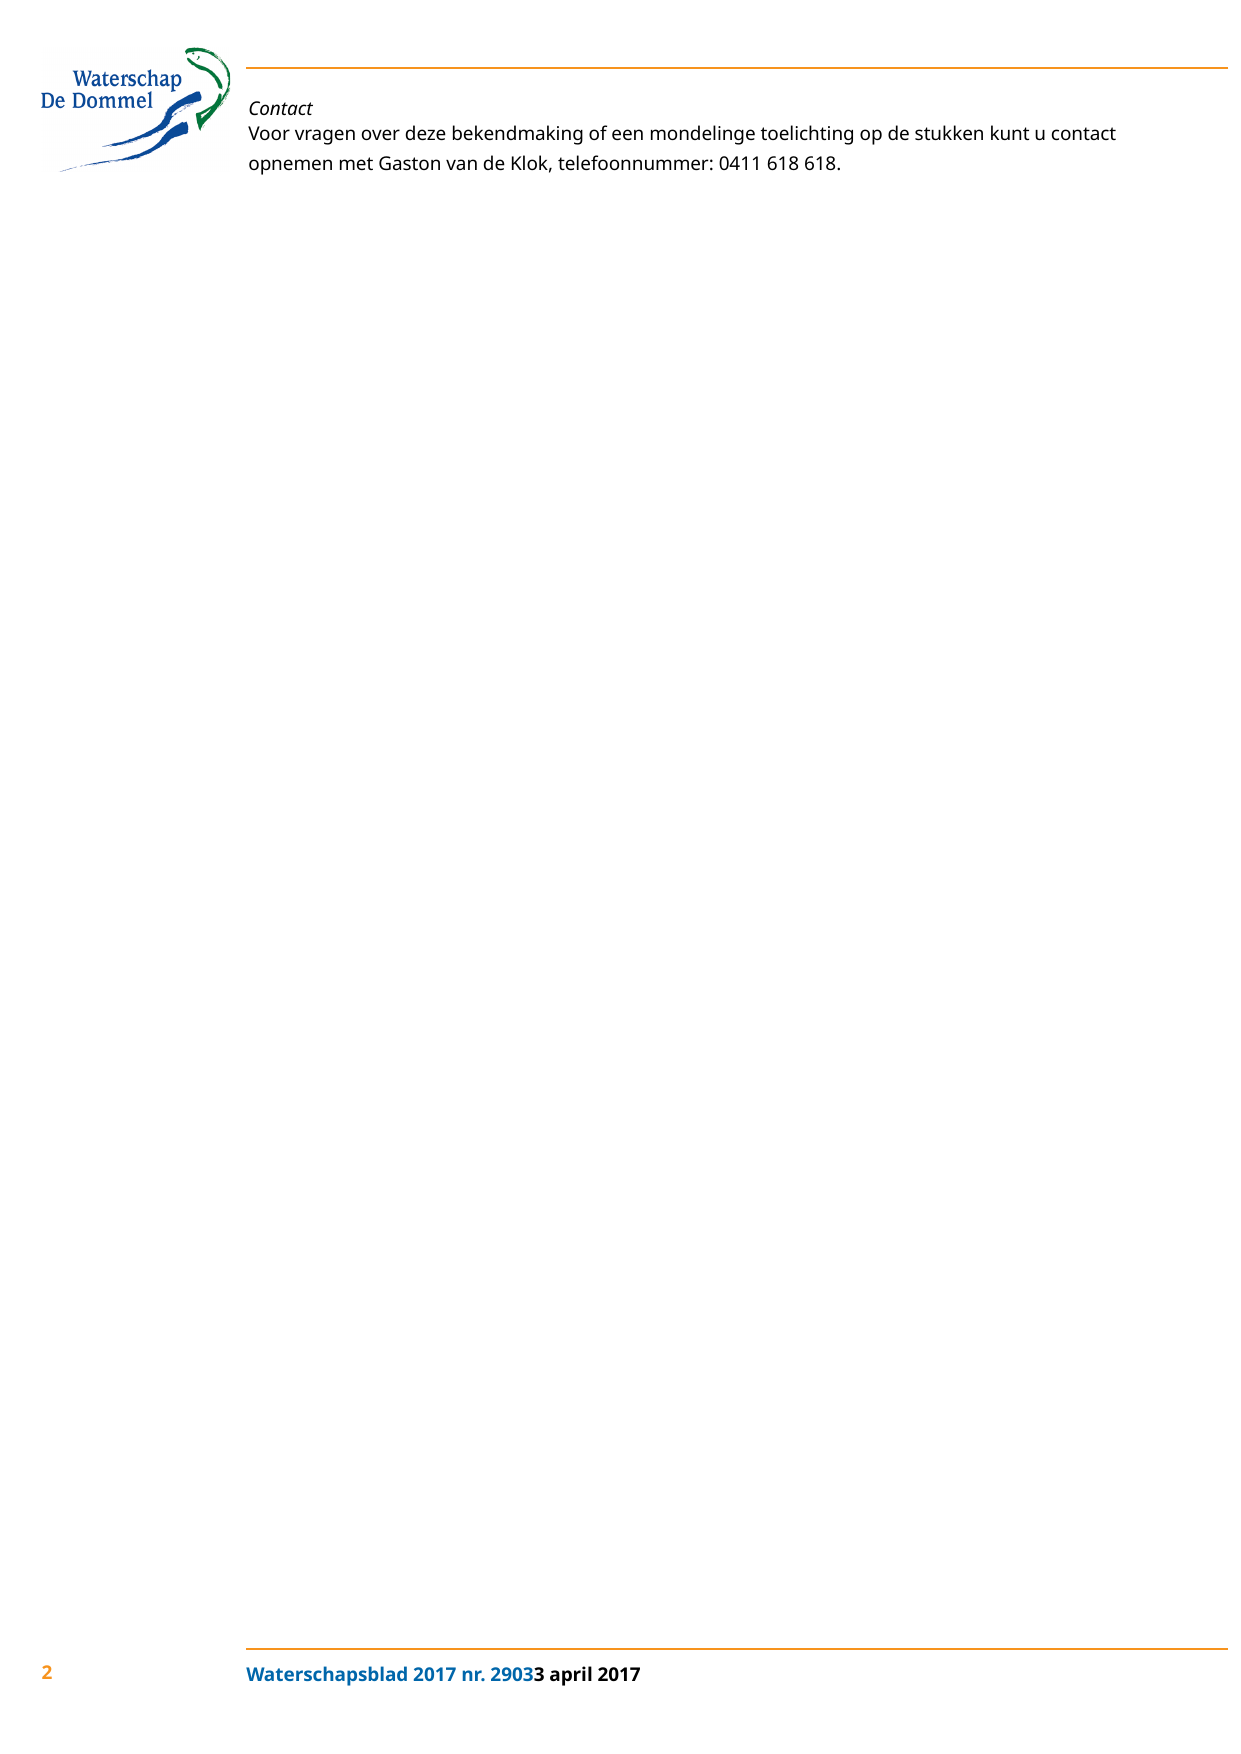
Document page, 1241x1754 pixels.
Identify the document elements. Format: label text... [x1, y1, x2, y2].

text Voor vragen over deze bekendmaking of een mondelinge toelichting op de stukken kunt u contact opnemen met Gaston van de Klok, telefoonnummer: 0411 618 618. [248, 121, 1152, 176]
picture [41, 47, 231, 172]
text Contact [248, 95, 1152, 121]
